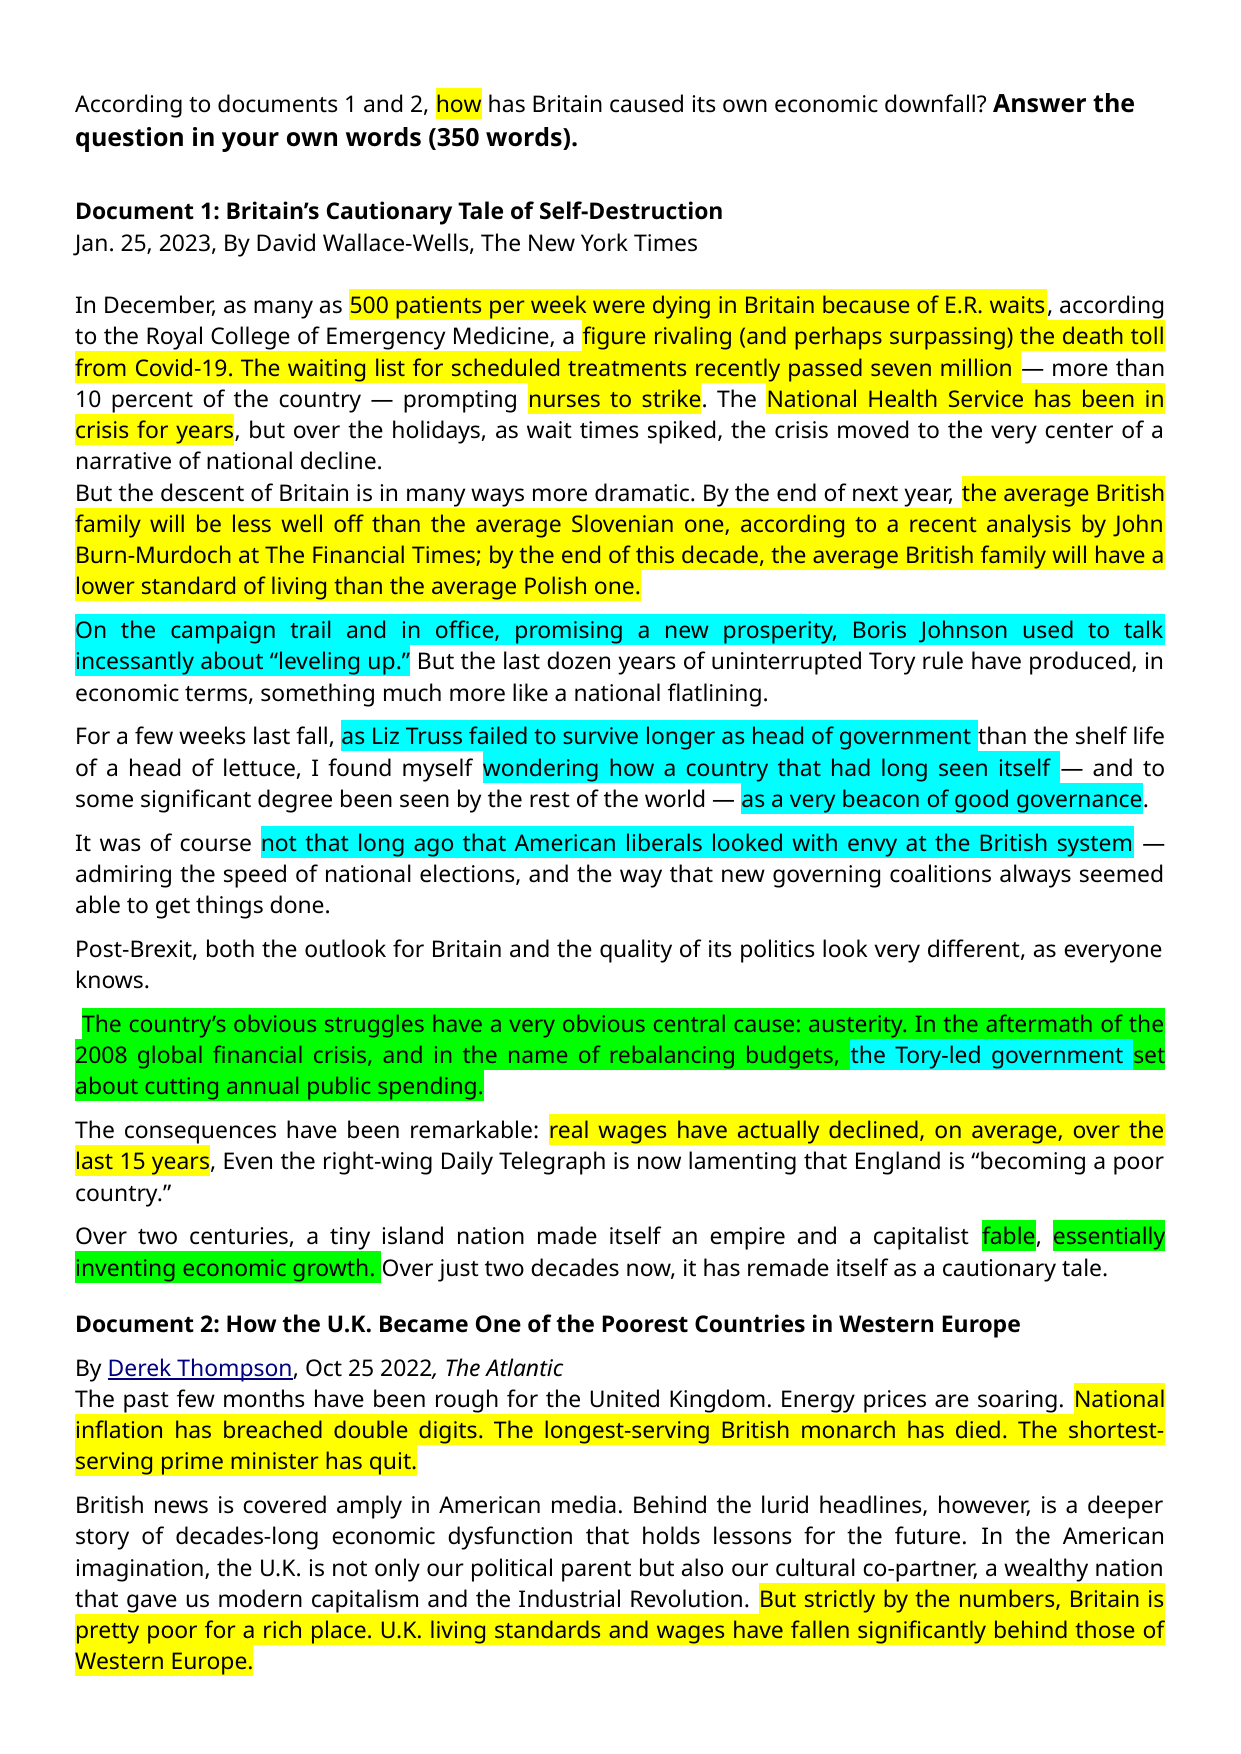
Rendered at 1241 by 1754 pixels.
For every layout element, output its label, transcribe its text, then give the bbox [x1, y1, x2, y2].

text According to documents 1 and 2, how has Britain caused its own economic downfall? Answer the question in your own words (350 words). [75, 85, 1165, 153]
text In December, as many as 500 patients per week were dying in Britain because of E.R. waits, according to the Royal College of Emergency Medicine, a figure rivaling (and perhaps surpassing) the death toll from Covid-19. The waiting list for scheduled treatments recently passed seven million — more than 10 percent of the country — prompting nurses to strike. The National Health Service has been in crisis for years, but over the holidays, as wait times spiked, the crisis moved to the very center of a narrative of national decline. [75, 289, 1165, 476]
text British news is covered amply in American media. Behind the lurid headlines, however, is a deeper story of decades-long economic dysfunction that holds lessons for the future. In the American imagination, the U.K. is not only our political parent but also our cultural co-partner, a wealthy nation that gave us modern capitalism and the Industrial Revolution. But strictly by the numbers, Britain is pretty poor for a rich place. U.K. living standards and wages have fallen significantly behind those of Western Europe. [75, 1489, 1165, 1676]
text The consequences have been remarkable: real wages have actually declined, on average, over the last 15 years, Even the right-wing Daily Telegraph is now lamenting that England is “becoming a poor country.” [75, 1114, 1165, 1208]
text On the campaign trail and in office, promising a new prosperity, Boris Johnson used to talk incessantly about “leveling up.” But the last dozen years of uninterrupted Tory rule have produced, in economic terms, something much more like a national flatlining. [75, 614, 1165, 708]
text It was of course not that long ago that American liberals looked with envy at the British system — admiring the speed of national elections, and the way that new governing coalitions always seemed able to get things done. [75, 826, 1165, 920]
text For a few weeks last fall, as Liz Truss failed to survive longer as head of government than the shelf life of a head of lettuce, I found myself wondering how a country that had long seen itself — and to some significant degree been seen by the rest of the world — as a very beacon of good governance. [75, 720, 1165, 814]
text The country’s obvious struggles have a very obvious central cause: austerity. In the aftermath of the 2008 global financial crisis, and in the name of rebalancing budgets, the Tory-led government set about cutting annual public spending. [75, 1008, 1165, 1101]
text But the descent of Britain is in many ways more dramatic. By the end of next year, the average British family will be less well off than the average Slovenian one, according to a recent analysis by John Burn-Murdoch at The Financial Times; by the end of this decade, the average British family will have a lower standard of living than the average Polish one. [75, 476, 1165, 601]
subtitle Document 2: How the U.K. Became One of the Poorest Countries in Western Europe [75, 1308, 1165, 1339]
text Document 1: Britain’s Cautionary Tale of Self-Destruction [75, 195, 1165, 226]
text By Derek Thompson, Oct 25 2022, The Atlantic [75, 1351, 1165, 1383]
text Over two centuries, a tiny island nation made itself an empire and a capitalist fable, essentially inventing economic growth. Over just two decades now, it has remade itself as a cautionary tale. [75, 1220, 1165, 1283]
text The past few months have been rough for the United Kingdom. Energy prices are soaring. National inflation has breached double digits. The longest-serving British monarch has died. The shortest-serving prime minister has quit. [75, 1383, 1165, 1476]
text Post-Brexit, both the outlook for Britain and the quality of its politics look very different, as everyone knows. [75, 933, 1165, 995]
text Jan. 25, 2023, By David Wallace-Wells, The New York Times [75, 226, 1165, 258]
